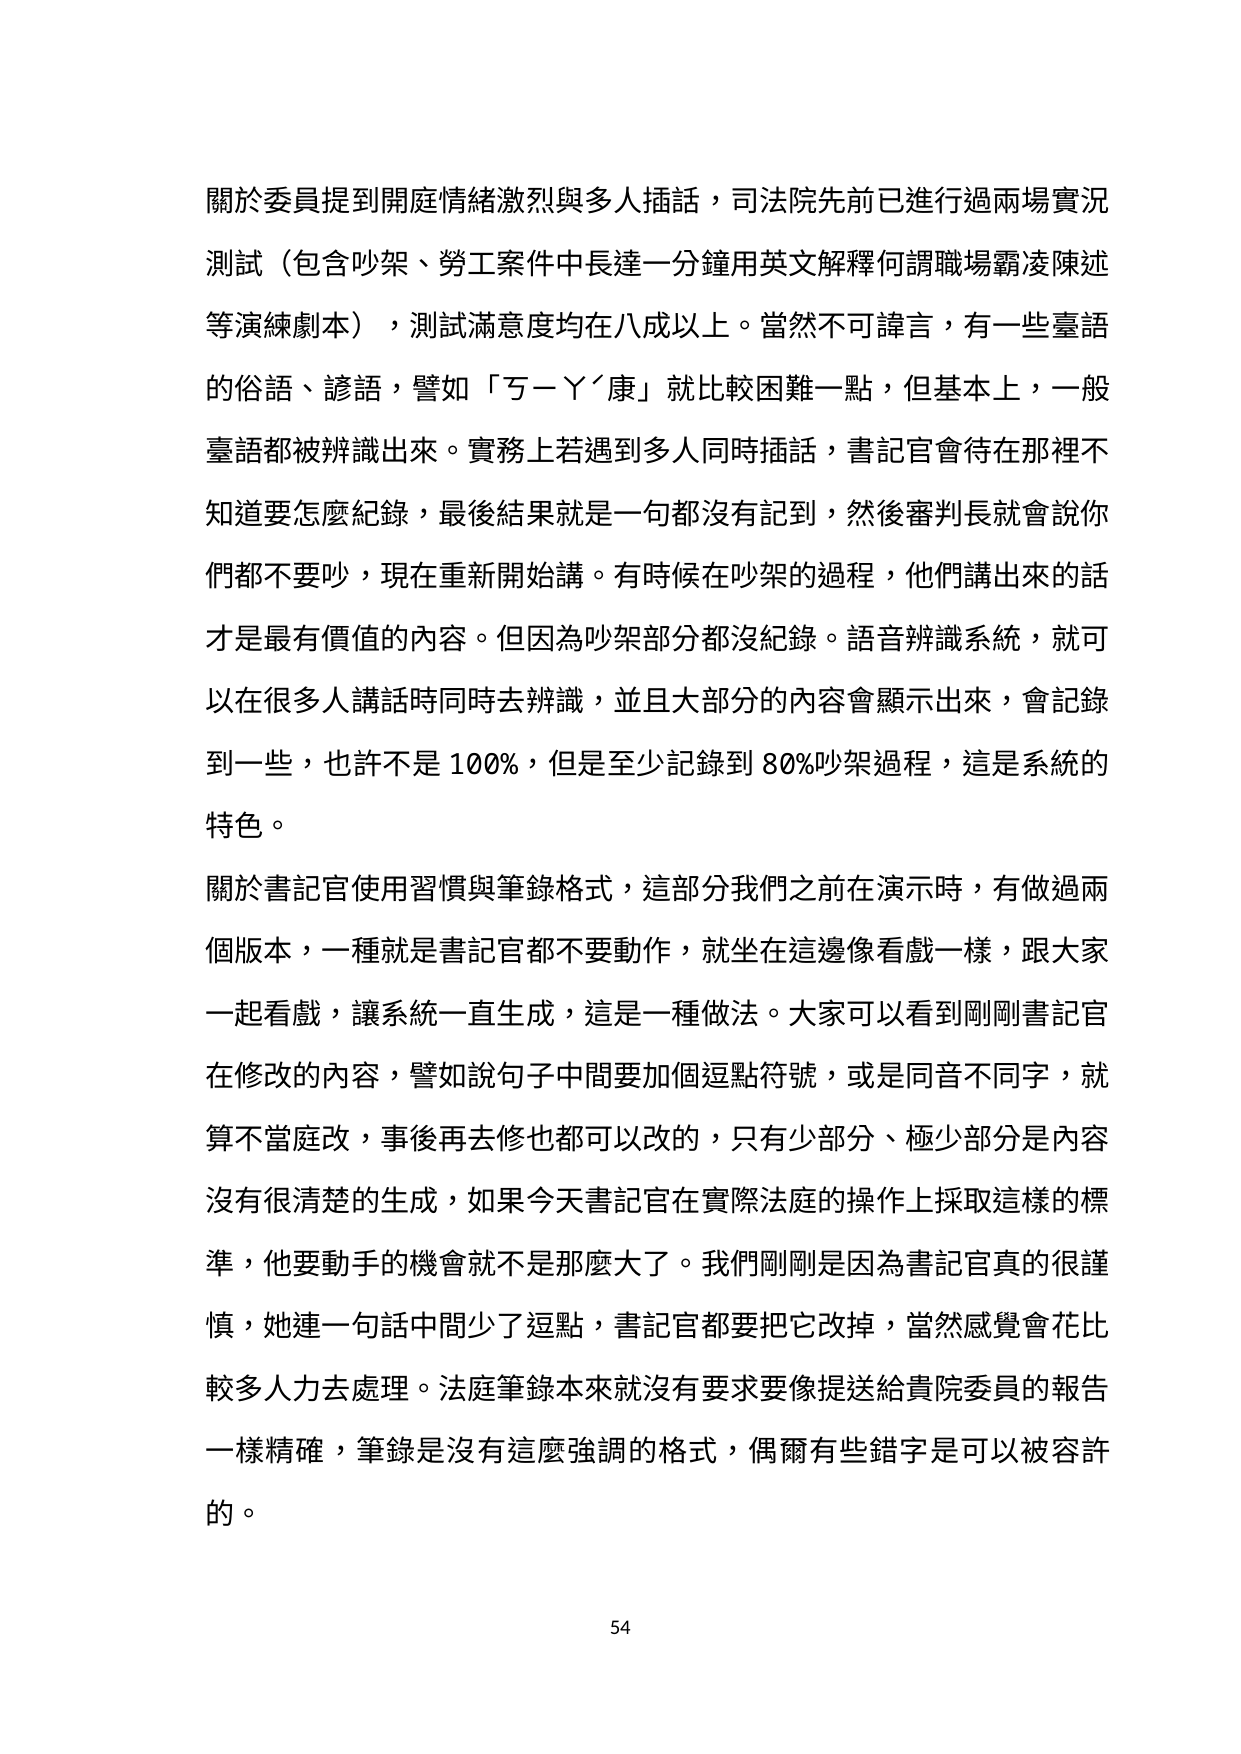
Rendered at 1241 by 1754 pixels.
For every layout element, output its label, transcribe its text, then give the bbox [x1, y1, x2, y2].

subtitle 關於委員提到開庭情緒激烈與多人插話，司法院先前已進行過兩場實況測試（包含吵架、勞工案件中長達一分鐘用英文解釋何謂職場霸凌陳述等演練劇本），測試滿意度均在八成以上。當然不可諱言，有一些臺語的俗語、諺語，譬如「ㄎㄧㄚˊ康」就比較困難一點，但基本上，一般臺語都被辨識出來。實務上若遇到多人同時插話，書記官會待在那裡不知道要怎麼紀錄，最後結果就是一句都沒有記到，然後審判長就會說你們都不要吵，現在重新開始講。有時候在吵架的過程，他們講出來的話才是最有價值的內容。但因為吵架部分都沒紀錄。語音辨識系統，就可以在很多人講話時同時去辨識，並且大部分的內容會顯示出來，會記錄到一些，也許不是100%，但是至少記錄到80%吵架過程，這是系統的特色。 [205, 157, 1110, 845]
subtitle 關於書記官使用習慣與筆錄格式，這部分我們之前在演示時，有做過兩個版本，一種就是書記官都不要動作，就坐在這邊像看戲一樣，跟大家一起看戲，讓系統一直生成，這是一種做法。大家可以看到剛剛書記官在修改的內容，譬如說句子中間要加個逗點符號，或是同音不同字，就算不當庭改，事後再去修也都可以改的，只有少部分、極少部分是內容沒有很清楚的生成，如果今天書記官在實際法庭的操作上採取這樣的標準，他要動手的機會就不是那麼大了。我們剛剛是因為書記官真的很謹慎，她連一句話中間少了逗點，書記官都要把它改掉，當然感覺會花比較多人力去處理。法庭筆錄本來就沒有要求要像提送給貴院委員的報告一樣精確，筆錄是沒有這麼強調的格式，偶爾有些錯字是可以被容許的。 [205, 845, 1110, 1532]
